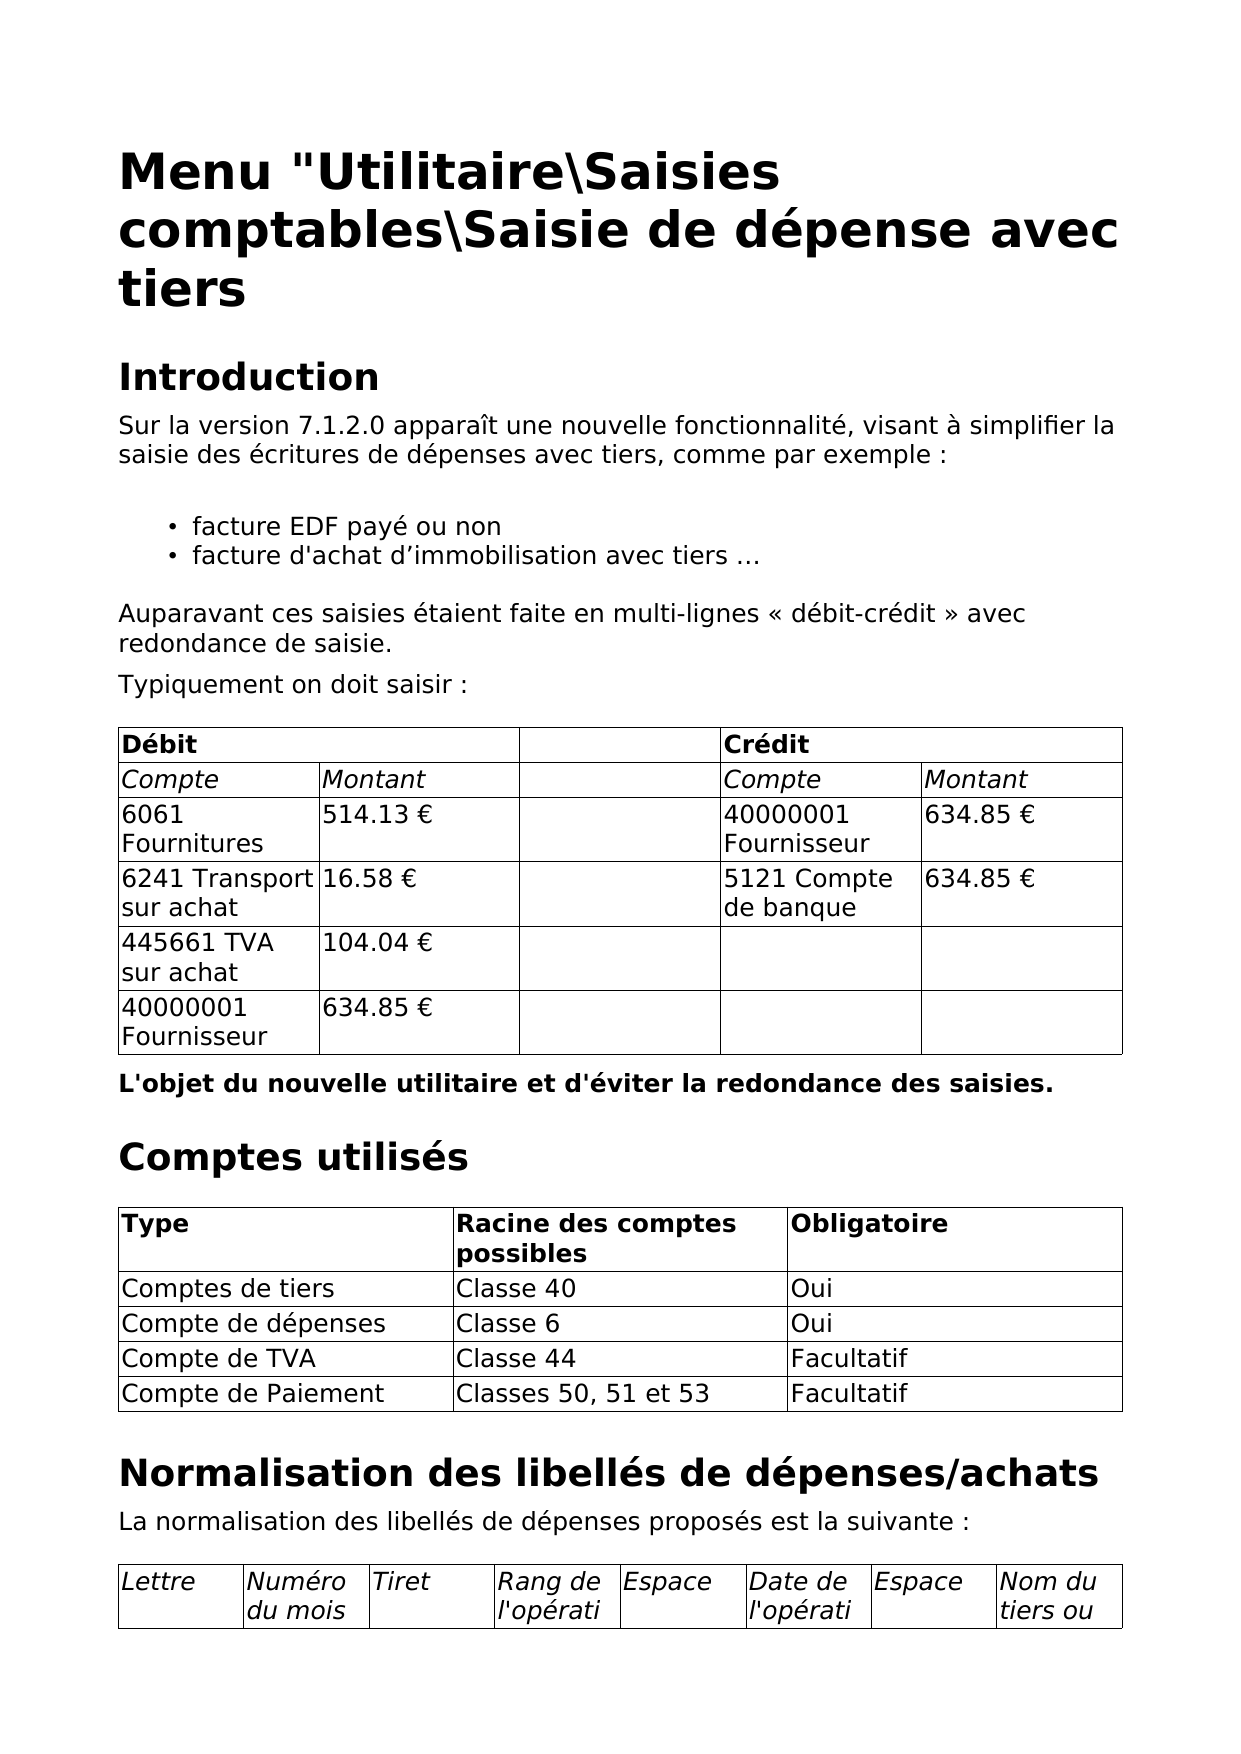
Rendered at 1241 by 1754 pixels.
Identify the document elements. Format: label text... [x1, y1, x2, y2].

table_header Type [119, 1208, 453, 1271]
table_cell Compte [721, 763, 921, 797]
table_header Lettre [119, 1565, 243, 1628]
text Auparavant ces saisies étaient faite en multi-lignes « débit-crédit » avec redondance de saisie. [118, 599, 1122, 658]
list facture EDF payé ou non [177, 512, 1122, 541]
table_header Débit [119, 728, 519, 762]
table_cell Compte de dépenses [119, 1307, 453, 1341]
table_cell 514.13 € [320, 798, 519, 861]
table_cell [922, 927, 1122, 990]
table_cell Classe 44 [454, 1342, 787, 1376]
table_cell 5121 Compte de banque [721, 862, 921, 926]
table_cell Compte [119, 763, 319, 797]
table_cell 634.85 € [922, 798, 1122, 861]
table_cell 634.85 € [320, 991, 519, 1054]
table_header Rang de l'opérati [495, 1565, 620, 1628]
table_cell 16.58 € [320, 862, 519, 926]
table_cell [520, 763, 720, 797]
table_cell Montant [922, 763, 1122, 797]
table_cell Compte de TVA [119, 1342, 453, 1376]
table_header Espace [621, 1565, 746, 1628]
list facture d'achat d’immobilisation avec tiers … [177, 541, 1122, 570]
table_cell Classes 50, 51 et 53 [454, 1377, 787, 1411]
table_cell 445661 TVA sur achat [119, 927, 319, 990]
subtitle Normalisation des libellés de dépenses/achats [118, 1451, 1122, 1495]
table_cell Oui [788, 1307, 1122, 1341]
table_cell [922, 991, 1122, 1054]
table_cell Compte de Paiement [119, 1377, 453, 1411]
table_cell Comptes de tiers [119, 1272, 453, 1306]
text Sur la version 7.1.2.0 apparaît une nouvelle fonctionnalité, visant à simplifier la saisie des écritures de dépenses avec tiers, comme par exemple : [118, 411, 1122, 470]
text L'objet du nouvelle utilitaire et d'éviter la redondance des saisies. [118, 1069, 1122, 1098]
table_header [520, 728, 720, 762]
subtitle Introduction [118, 355, 1122, 399]
table_cell Facultatif [788, 1377, 1122, 1411]
table_header Espace [872, 1565, 996, 1628]
table_cell [520, 798, 720, 861]
text La normalisation des libellés de dépenses proposés est la suivante : [118, 1507, 1122, 1537]
table_cell 40000001 Fournisseur [721, 798, 921, 861]
table_header Numéro du mois [244, 1565, 369, 1628]
table_cell [721, 927, 921, 990]
table_cell Classe 40 [454, 1272, 787, 1306]
table_cell Oui [788, 1272, 1122, 1306]
table_cell 634.85 € [922, 862, 1122, 926]
table_cell Montant [320, 763, 519, 797]
text Typiquement on doit saisir : [118, 670, 1122, 699]
table_header Crédit [721, 728, 1122, 762]
table_cell [520, 991, 720, 1054]
subtitle Comptes utilisés [118, 1136, 1122, 1179]
table_header Racine des comptes possibles [454, 1208, 787, 1271]
table_cell 6241 Transport sur achat [119, 862, 319, 926]
table_cell Facultatif [788, 1342, 1122, 1376]
table_header Nom du tiers ou [997, 1565, 1122, 1628]
table_cell 40000001 Fournisseur [119, 991, 319, 1054]
table_cell 6061 Fournitures [119, 798, 319, 861]
table_header Tiret [370, 1565, 494, 1628]
table_cell [721, 991, 921, 1054]
table_header Date de l'opérati [747, 1565, 871, 1628]
subtitle Menu "Utilitaire\Saisies comptables\Saisie de dépense avec tiers [118, 143, 1122, 318]
table_cell Classe 6 [454, 1307, 787, 1341]
table_header Obligatoire [788, 1208, 1122, 1271]
table_cell [520, 927, 720, 990]
table_cell [520, 862, 720, 926]
table_cell 104.04 € [320, 927, 519, 990]
